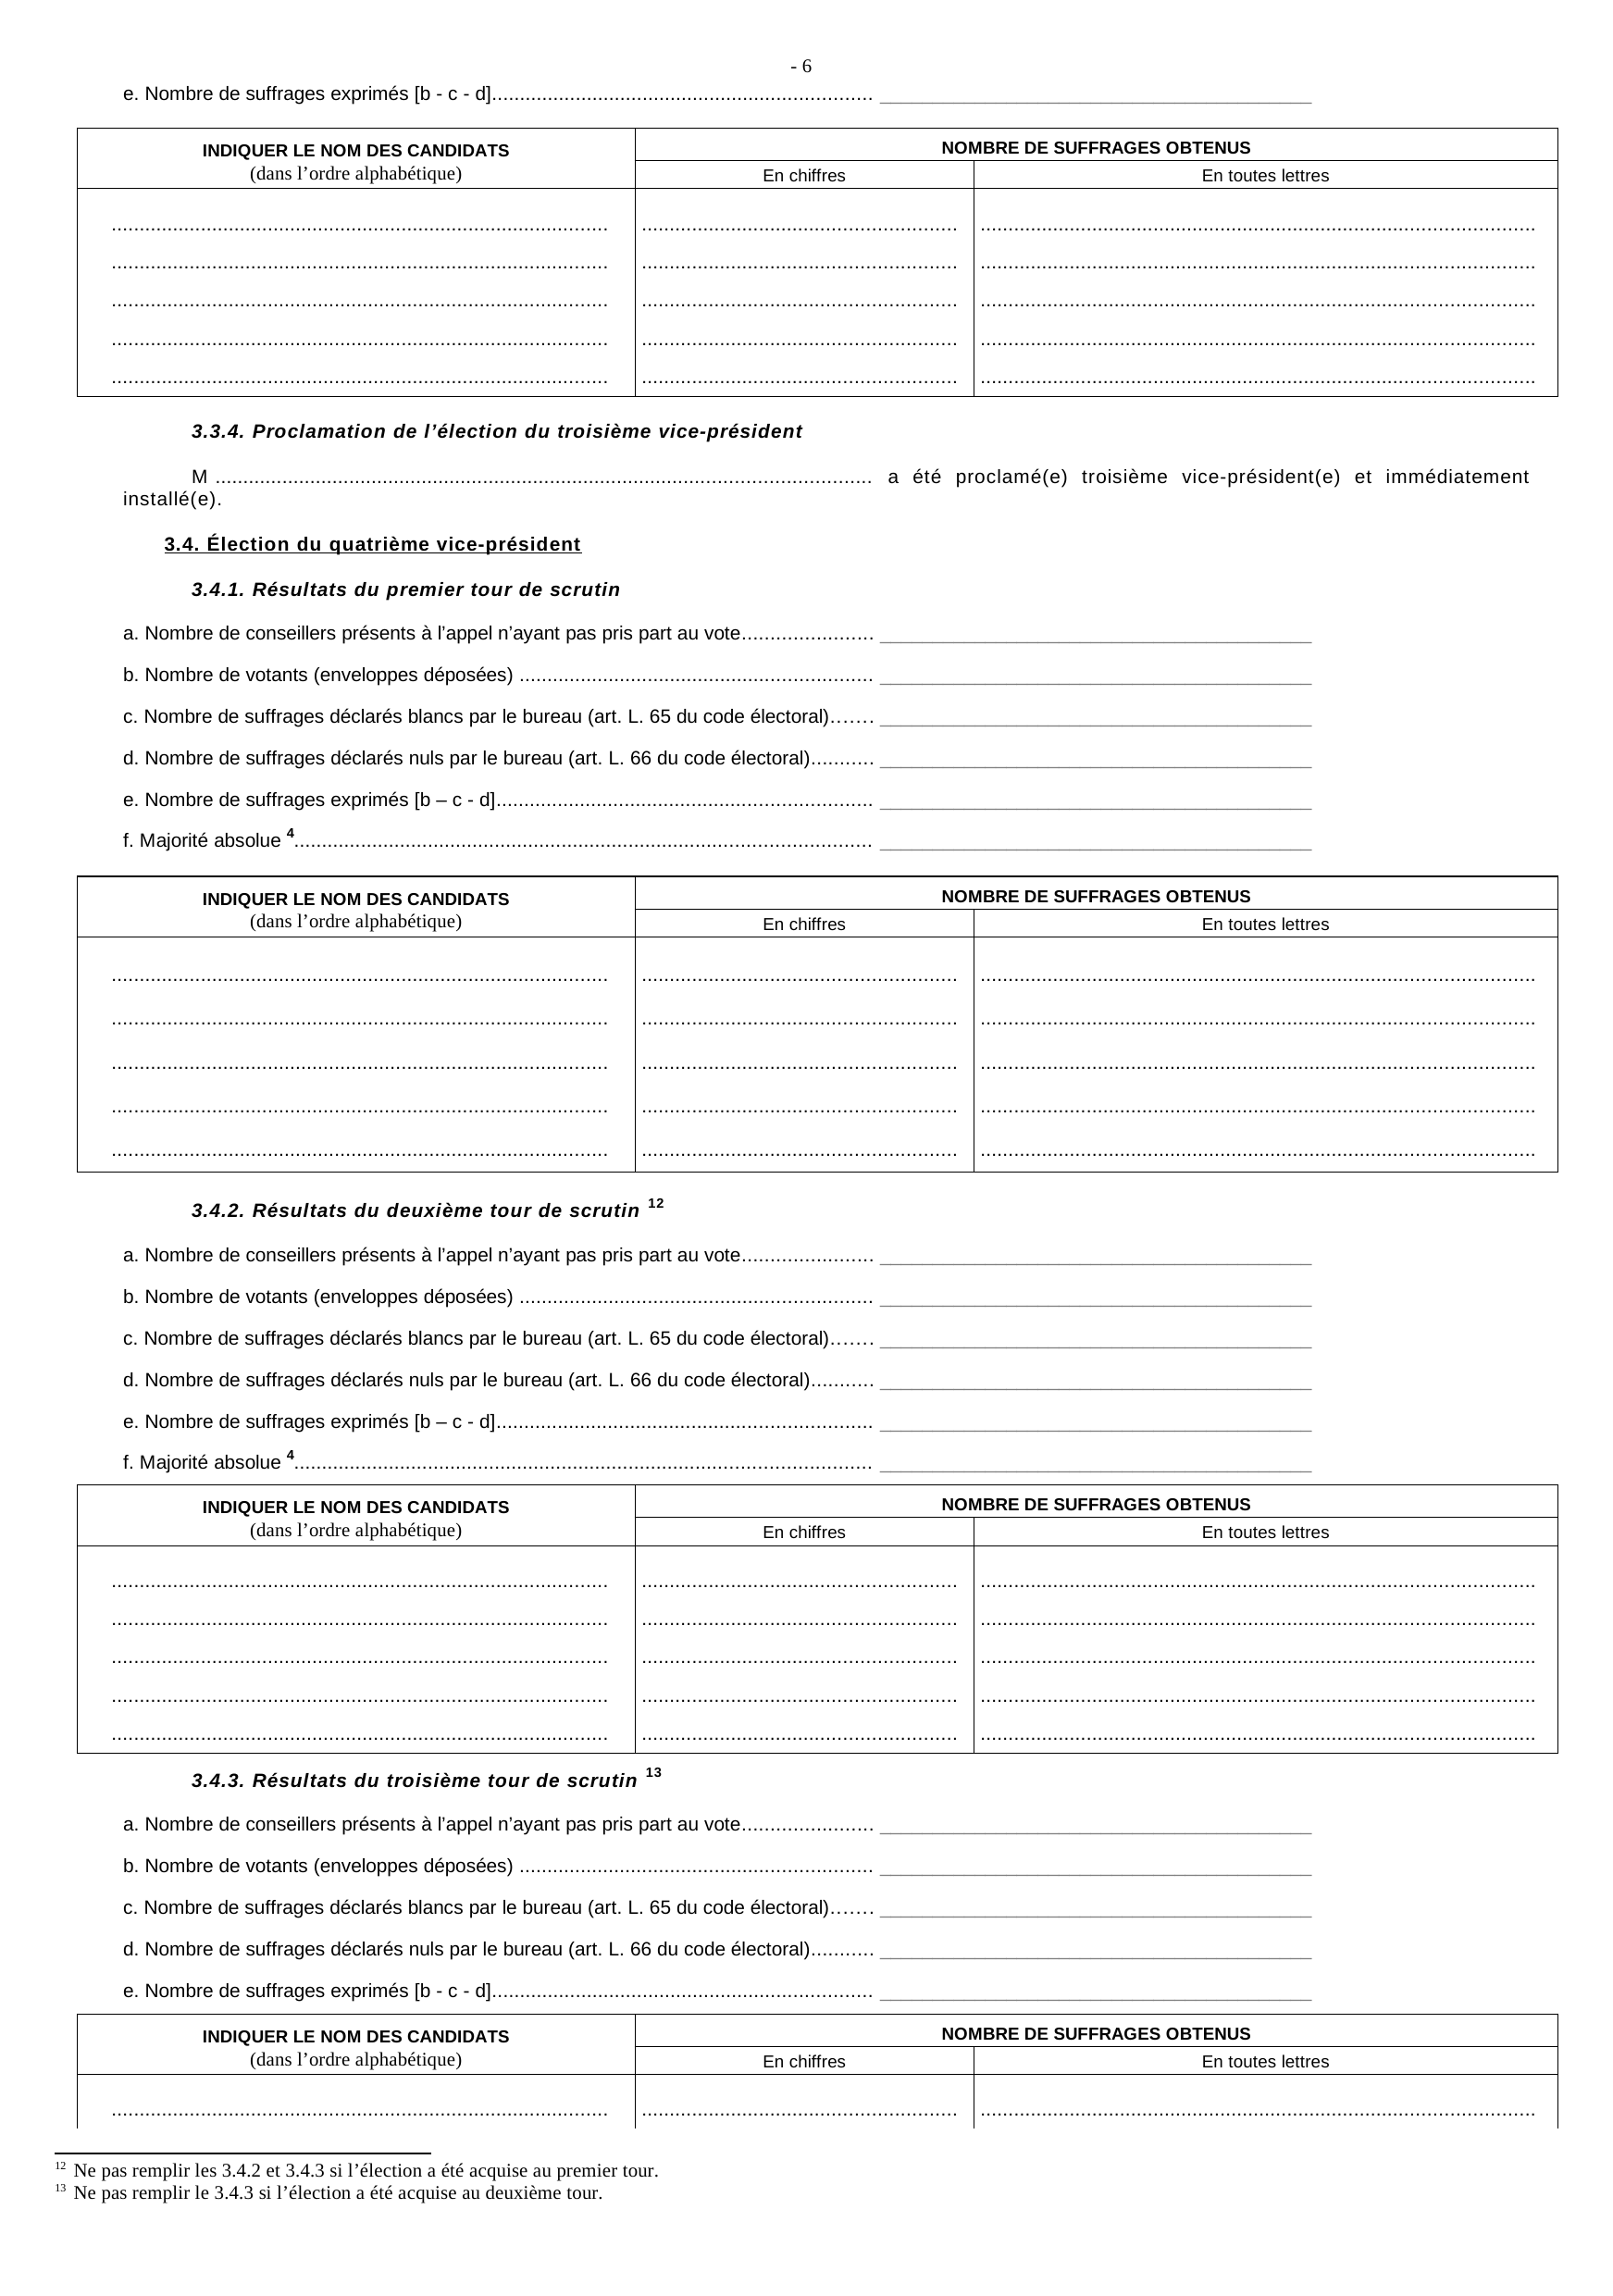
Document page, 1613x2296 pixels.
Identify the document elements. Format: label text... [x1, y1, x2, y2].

table_header INDIQUER LE NOM DES CANDIDATS (dans l’ordre alphabétique) [78, 1485, 635, 1545]
text e. Nombre de suffrages exprimés [b - c - d] [123, 1980, 1531, 2002]
table_cell [636, 1600, 974, 1638]
table_cell [636, 2091, 974, 2128]
text e. Nombre de suffrages exprimés [b – c - d] [123, 1410, 1531, 1433]
table_header NOMBRE DE SUFFRAGES OBTENUS [636, 2015, 1557, 2046]
table_cell [636, 997, 974, 1040]
table_cell [974, 189, 1557, 205]
table_cell [636, 189, 974, 205]
text e. Nombre de suffrages exprimés [b – c - d] [123, 788, 1531, 811]
table_cell [974, 1600, 1557, 1638]
table_cell [974, 281, 1557, 319]
table_cell [78, 1084, 635, 1128]
text d. Nombre de suffrages déclarés nuls par le bureau (art. L. 66 du code électoral) [123, 1938, 1531, 1960]
text 3.4. Élection du quatrième vice-président [164, 533, 1531, 555]
table_cell [78, 319, 635, 357]
table_cell [974, 1546, 1557, 1561]
text a. Nombre de conseillers présents à l’appel n’ayant pas pris part au vote [123, 1813, 1531, 1835]
table_cell [78, 242, 635, 281]
table_cell [78, 1676, 635, 1714]
table_cell [636, 1084, 974, 1128]
table_cell [78, 1040, 635, 1084]
table_cell En chiffres [636, 910, 974, 937]
text Ne pas remplir le 3.4.3 si l’élection a été acquise au deuxième tour. [55, 2181, 1557, 2203]
table_cell [78, 2091, 635, 2128]
table_cell [974, 1638, 1557, 1676]
table_cell [974, 357, 1557, 396]
table_cell En chiffres [636, 161, 974, 188]
table_cell [636, 1715, 974, 1753]
table_cell [974, 1084, 1557, 1128]
table_cell [78, 1128, 635, 1172]
table_header INDIQUER LE NOM DES CANDIDATS (dans l’ordre alphabétique) [78, 2015, 635, 2074]
table_header NOMBRE DE SUFFRAGES OBTENUS [636, 129, 1557, 160]
table_cell [78, 997, 635, 1040]
table_header NOMBRE DE SUFFRAGES OBTENUS [636, 1485, 1557, 1517]
table_cell [636, 357, 974, 396]
text 3.4.2. Résultats du deuxième tour de scrutin [192, 1196, 1531, 1222]
table_cell [636, 937, 974, 952]
table_cell [636, 319, 974, 357]
table_cell [78, 937, 635, 952]
table_cell En toutes lettres [974, 910, 1557, 937]
text 3.3.4. Proclamation de l’élection du troisième vice-président [192, 420, 1531, 442]
table_cell [974, 937, 1557, 952]
text 3.4.3. Résultats du troisième tour de scrutin [192, 1765, 1531, 1792]
table_cell [636, 2075, 974, 2091]
table_cell [78, 189, 635, 205]
table_cell [974, 242, 1557, 281]
text b. Nombre de votants (enveloppes déposées) [123, 1285, 1531, 1308]
table_cell [974, 1561, 1557, 1599]
table_cell [974, 1715, 1557, 1753]
text Ne pas remplir les 3.4.2 et 3.4.3 si l’élection a été acquise au premier tour. [55, 2159, 1557, 2181]
table_cell [974, 319, 1557, 357]
table_cell [78, 1561, 635, 1599]
table_cell [78, 205, 635, 242]
table_cell [636, 953, 974, 997]
table_cell [636, 1676, 974, 1714]
text c. Nombre de suffrages déclarés blancs par le bureau (art. L. 65 du code électoral) [123, 1327, 1531, 1349]
table_cell [78, 2075, 635, 2091]
table_cell [78, 1546, 635, 1561]
table_cell [636, 281, 974, 319]
table_header INDIQUER LE NOM DES CANDIDATS (dans l’ordre alphabétique) [78, 877, 635, 937]
table_cell [974, 953, 1557, 997]
table_cell [974, 2075, 1557, 2091]
text e. Nombre de suffrages exprimés [b - c - d] [123, 82, 1531, 105]
table_cell En chiffres [636, 2047, 974, 2074]
table_cell [78, 1715, 635, 1753]
table_cell [636, 1638, 974, 1676]
table_cell [974, 997, 1557, 1040]
table_cell [78, 1600, 635, 1638]
table_cell [974, 1040, 1557, 1084]
text c. Nombre de suffrages déclarés blancs par le bureau (art. L. 65 du code électoral) [123, 705, 1531, 727]
text f. Majorité absolue 4 [123, 825, 1531, 852]
text 3.4.1. Résultats du premier tour de scrutin [192, 578, 1531, 601]
text d. Nombre de suffrages déclarés nuls par le bureau (art. L. 66 du code électoral) [123, 1369, 1531, 1391]
table_cell [78, 357, 635, 396]
table_cell [636, 205, 974, 242]
table_cell [78, 281, 635, 319]
table_cell En toutes lettres [974, 1518, 1557, 1545]
table_cell [974, 1676, 1557, 1714]
text M a été proclamé(e) troisième vice-président(e) et immédiatement installé(e). [123, 465, 1531, 510]
table_cell [974, 2091, 1557, 2128]
table_cell En toutes lettres [974, 161, 1557, 188]
text b. Nombre de votants (enveloppes déposées) [123, 1855, 1531, 1877]
table_cell [636, 1561, 974, 1599]
table_cell [78, 1638, 635, 1676]
text c. Nombre de suffrages déclarés blancs par le bureau (art. L. 65 du code électoral) [123, 1896, 1531, 1918]
table_cell [636, 1128, 974, 1172]
text a. Nombre de conseillers présents à l’appel n’ayant pas pris part au vote [123, 622, 1531, 644]
table_cell [974, 1128, 1557, 1172]
table_cell [636, 1040, 974, 1084]
table_cell [636, 1546, 974, 1561]
table_cell [78, 953, 635, 997]
table_header INDIQUER LE NOM DES CANDIDATS (dans l’ordre alphabétique) [78, 129, 635, 188]
table_cell [974, 205, 1557, 242]
text d. Nombre de suffrages déclarés nuls par le bureau (art. L. 66 du code électoral) [123, 747, 1531, 769]
table_header NOMBRE DE SUFFRAGES OBTENUS [636, 877, 1557, 909]
text a. Nombre de conseillers présents à l’appel n’ayant pas pris part au vote [123, 1244, 1531, 1266]
table_cell [636, 242, 974, 281]
text f. Majorité absolue 4 [123, 1447, 1531, 1474]
table_cell En chiffres [636, 1518, 974, 1545]
text b. Nombre de votants (enveloppes déposées) [123, 664, 1531, 686]
table_cell En toutes lettres [974, 2047, 1557, 2074]
